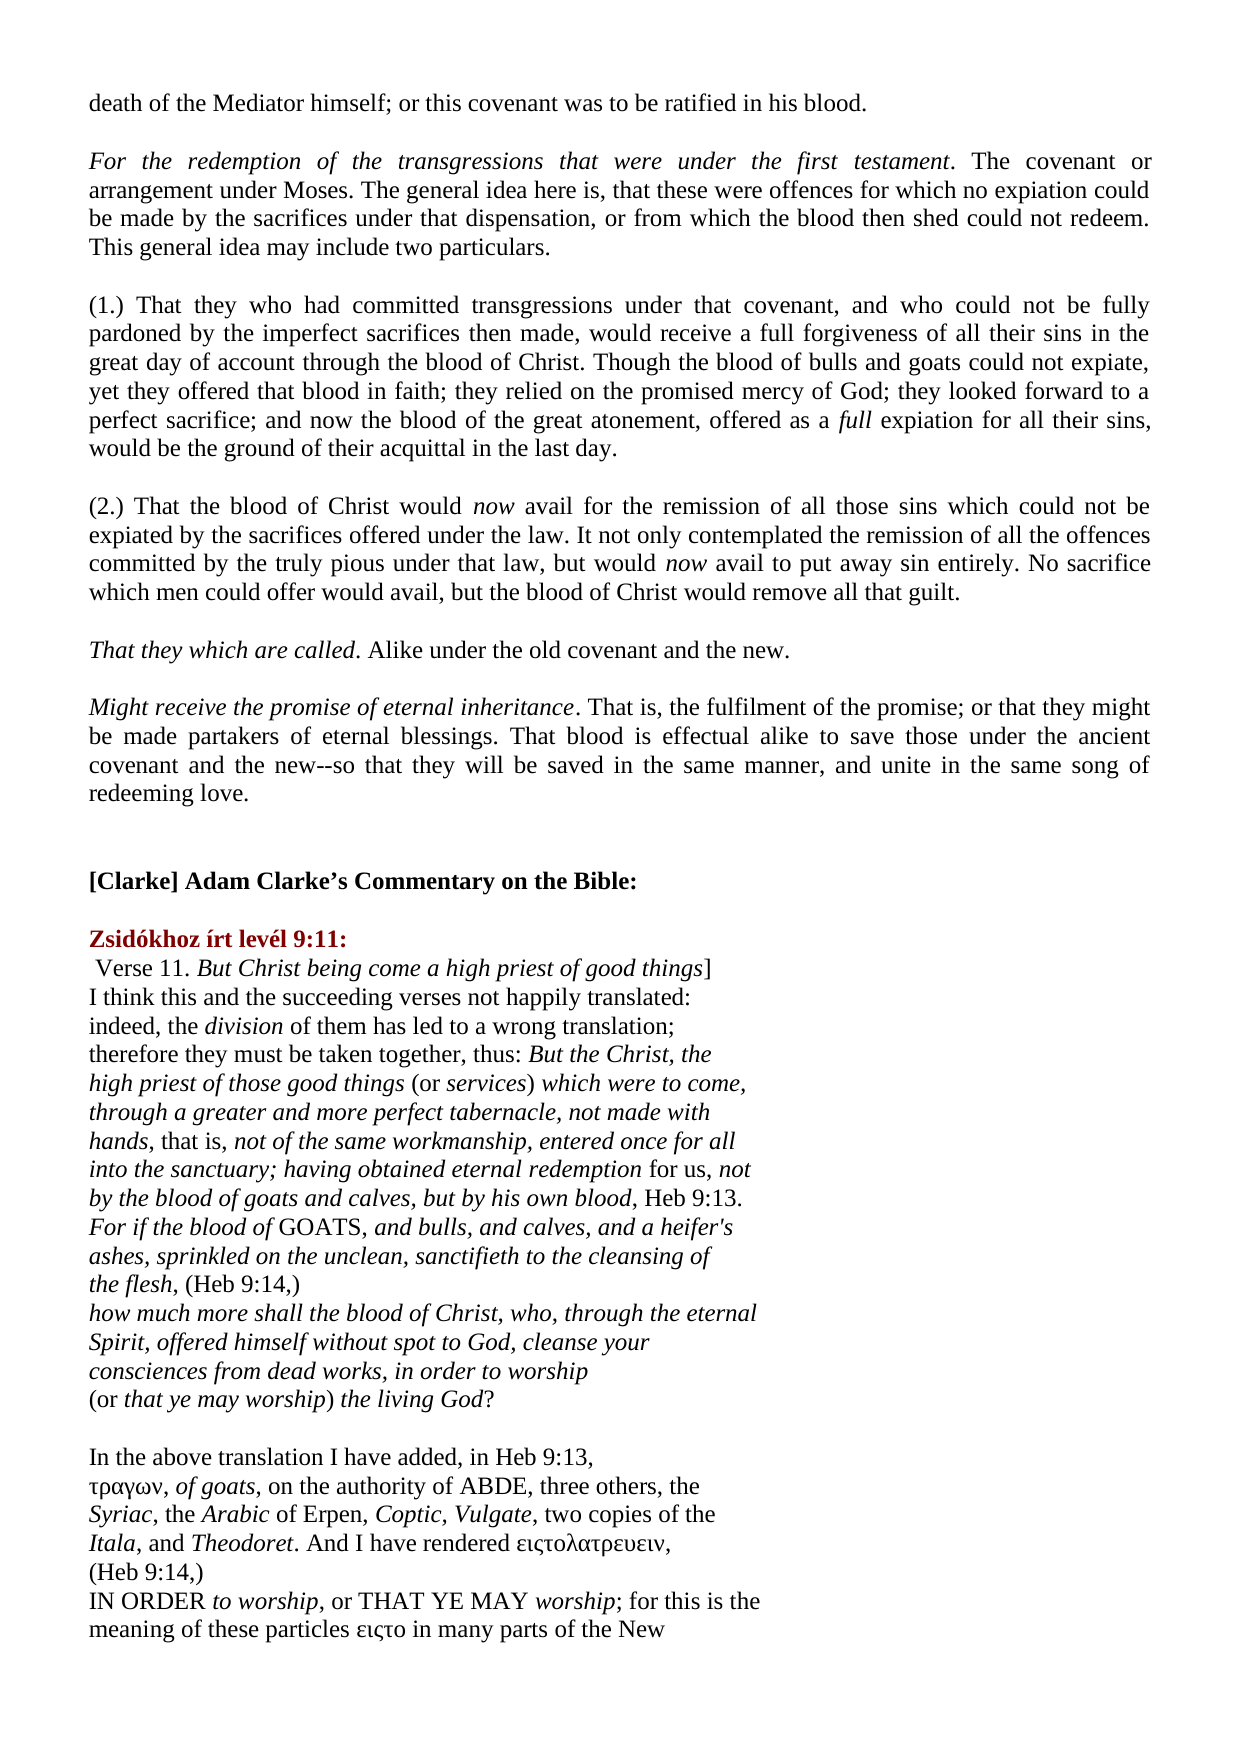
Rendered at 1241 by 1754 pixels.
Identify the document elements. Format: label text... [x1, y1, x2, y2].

text [Clarke] Adam Clarke’s Commentary on the Bible: [88, 866, 1152, 895]
text Zsidókhoz írt levél 9:11: [88, 924, 1152, 953]
text Verse 11. But Christ being come a high priest of good things] I think this and the succeeding verses not happily translated: indeed, the division of them has led to a wrong translation; therefore they must be taken together, thus: But the Christ, the high priest of those good things (or services) which were to come, through a greater and more perfect tabernacle, not made with hands, that is, not of the same workmanship, entered once for all into the sanctuary; having obtained eternal redemption for us, not by the blood of goats and calves, but by his own blood, Heb 9:13. For if the blood of GOATS, and bulls, and calves, and a heifer's ashes, sprinkled on the unclean, sanctifieth to the cleansing of the flesh, (Heb 9:14,) how much more shall the blood of Christ, who, through the eternal Spirit, offered himself without spot to God, cleanse your consciences from dead works, in order to worship (or that ye may worship) the living God? In the above translation I have added, in Heb 9:13, τραγων, of goats, on the authority of ABDE, three others, the Syriac, the Arabic of Erpen, Coptic, Vulgate, two copies of the Itala, and Theodoret. And I have rendered ειςτολατρευειν, (Heb 9:14,) IN ORDER to worship, or THAT YE MAY worship; for this is the meaning of these particles ειςτο in many parts of the New [88, 953, 1152, 1643]
text death of the Mediator himself; or this covenant was to be ratified in his blood. For the redemption of the transgressions that were under the first testament. The covenant or arrangement under Moses. The general idea here is, that these were offences for which no expiation could be made by the sacrifices under that dispensation, or from which the blood then shed could not redeem. This general idea may include two particulars. (1.) That they who had committed transgressions under that covenant, and who could not be fully pardoned by the imperfect sacrifices then made, would receive a full forgiveness of all their sins in the great day of account through the blood of Christ. Though the blood of bulls and goats could not expiate, yet they offered that blood in faith; they relied on the promised mercy of God; they looked forward to a perfect sacrifice; and now the blood of the great atonement, offered as a full expiation for all their sins, would be the ground of their acquittal in the last day. (2.) That the blood of Christ would now avail for the remission of all those sins which could not be expiated by the sacrifices offered under the law. It not only contemplated the remission of all the offences committed by the truly pious under that law, but would now avail to put away sin entirely. No sacrifice which men could offer would avail, but the blood of Christ would remove all that guilt. That they which are called. Alike under the old covenant and the new. Might receive the promise of eternal inheritance. That is, the fulfilment of the promise; or that they might be made partakers of eternal blessings. That blood is effectual alike to save those under the ancient covenant and the new--so that they will be saved in the same manner, and unite in the same song of redeeming love. [88, 88, 1152, 807]
